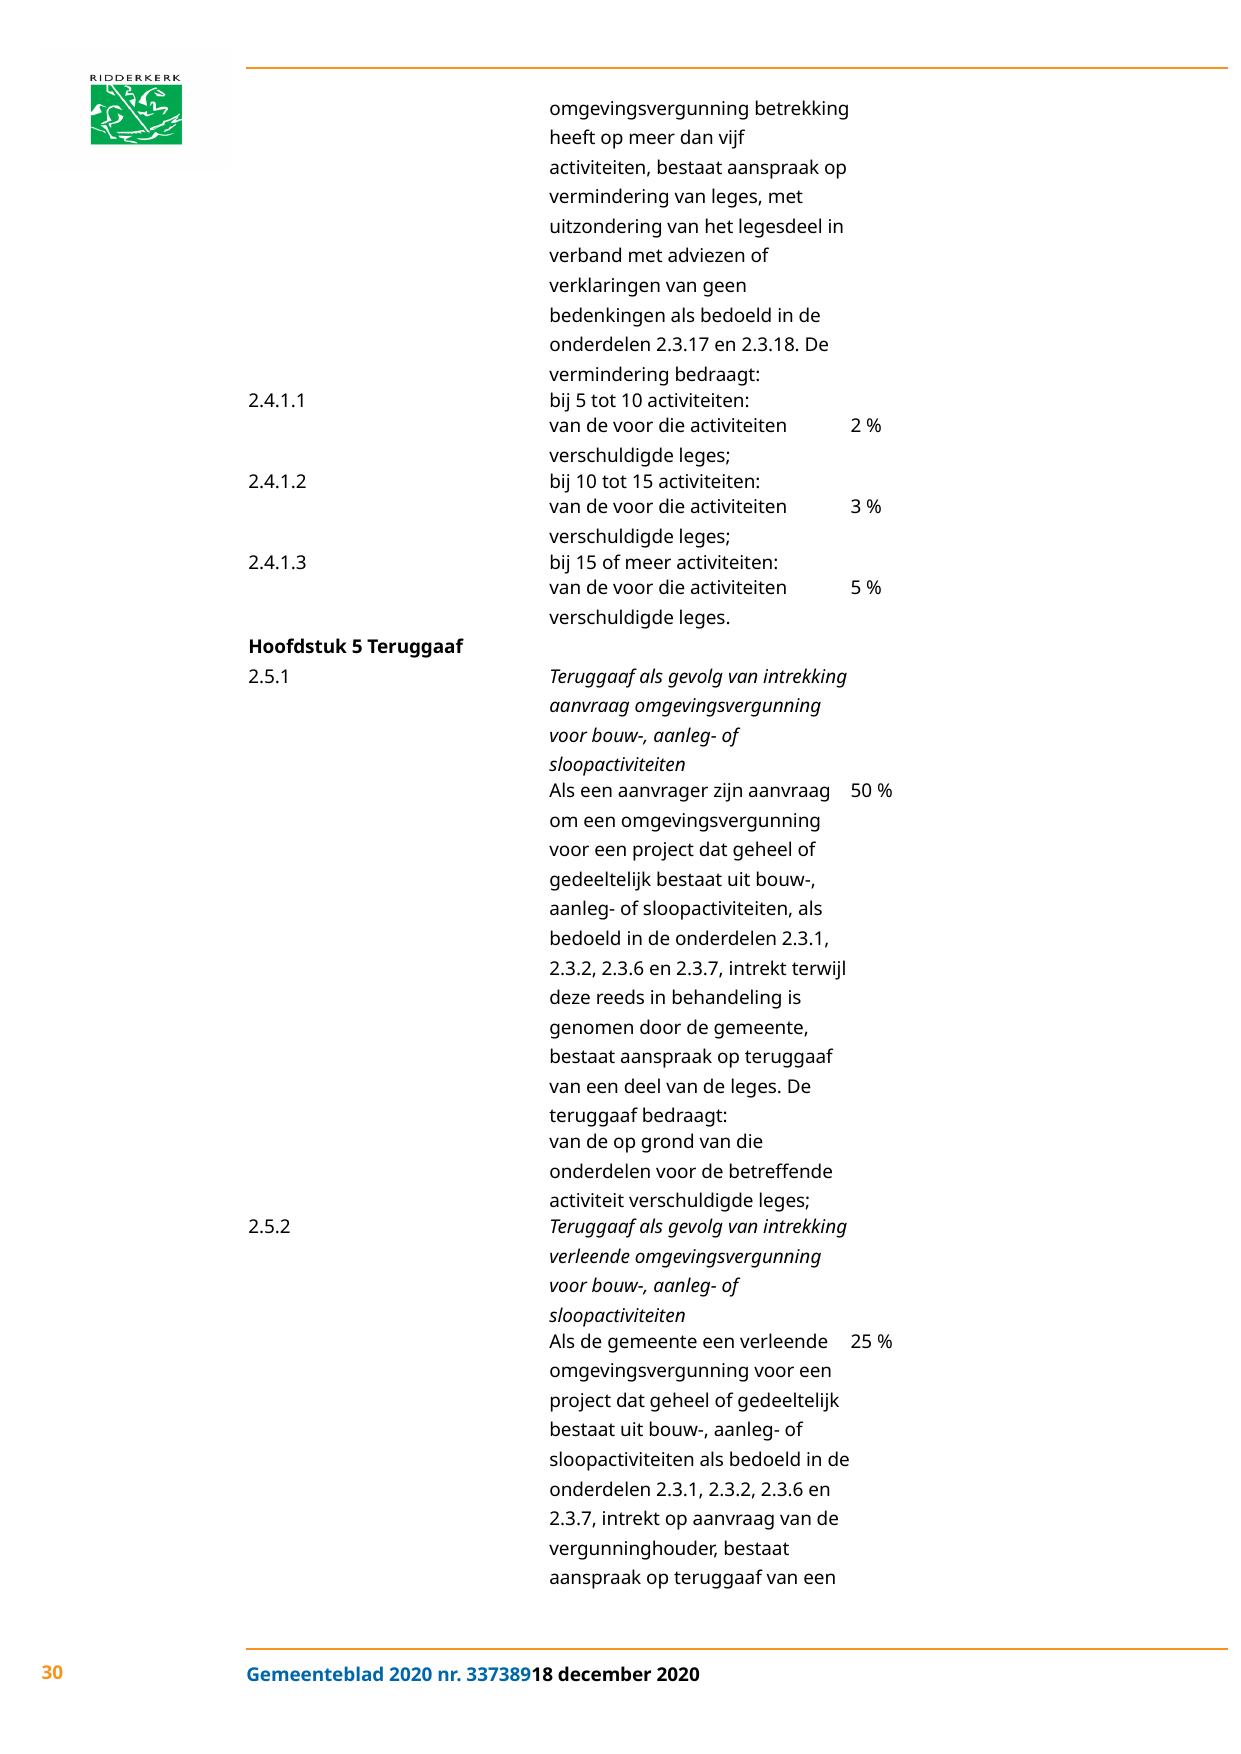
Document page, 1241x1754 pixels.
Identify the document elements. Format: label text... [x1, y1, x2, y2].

table_cell 3 % [850, 494, 1152, 549]
table_cell 50 % [850, 777, 1152, 1128]
picture [41, 47, 231, 172]
table_cell [850, 468, 1152, 493]
table_cell Als een aanvrager zijn aanvraag om een omgevingsvergunning voor een project dat geheel of gedeeltelijk bestaat uit bouw-, aanleg- of sloopactiviteiten, als bedoeld in de onderdelen 2.3.1, 2.3.2, 2.3.6 en 2.3.7, intrekt terwijl deze reeds in behandeling is genomen door de gemeente, bestaat aanspraak op teruggaaf van een deel van de leges. De teruggaaf bedraagt: [549, 777, 850, 1128]
table_cell 2.4.1.3 [248, 549, 549, 574]
table_header [248, 95, 549, 387]
table_cell 5 % [850, 575, 1152, 630]
table_cell [248, 777, 549, 1128]
table_cell van de voor die activiteiten verschuldigde leges; [549, 413, 850, 468]
table_header omgevingsvergunning betrekking heeft op meer dan vijf activiteiten, bestaat aanspraak op vermindering van leges, met uitzondering van het legesdeel in verband met adviezen of verklaringen van geen bedenkingen als bedoeld in de onderdelen 2.3.17 en 2.3.18. De vermindering bedraagt: [549, 95, 850, 387]
table_cell Teruggaaf als gevolg van intrekking verleende omgevingsvergunning voor bouw-, aanleg- of sloopactiviteiten [549, 1213, 850, 1328]
table_header [850, 663, 1152, 777]
table_header [850, 95, 1152, 387]
table_cell [850, 1129, 1152, 1213]
table_header 2.5.1 [248, 663, 549, 777]
text Hoofdstuk 5 Teruggaaf [248, 633, 1152, 659]
table_cell bij 10 tot 15 activiteiten: [549, 468, 850, 493]
table_cell bij 5 tot 10 activiteiten: [549, 387, 850, 412]
table_cell 2.4.1.2 [248, 468, 549, 493]
table_cell [850, 387, 1152, 412]
table_cell 2 % [850, 413, 1152, 468]
table_cell [248, 413, 549, 468]
table_cell 2.4.1.1 [248, 387, 549, 412]
table_cell van de voor die activiteiten verschuldigde leges; [549, 494, 850, 549]
table_cell [248, 1328, 549, 1590]
table_cell 2.5.2 [248, 1213, 549, 1328]
table_cell van de op grond van die onderdelen voor de betreffende activiteit verschuldigde leges; [549, 1129, 850, 1213]
table_cell [850, 549, 1152, 574]
table_header Teruggaaf als gevolg van intrekking aanvraag omgevingsvergunning voor bouw-, aanleg- of sloopactiviteiten [549, 663, 850, 777]
table_cell [248, 494, 549, 549]
table_cell Als de gemeente een verleende omgevingsvergunning voor een project dat geheel of gedeeltelijk bestaat uit bouw-, aanleg- of sloopactiviteiten als bedoeld in de onderdelen 2.3.1, 2.3.2, 2.3.6 en 2.3.7, intrekt op aanvraag van de vergunninghouder, bestaat aanspraak op teruggaaf van een [549, 1328, 850, 1590]
table_cell [248, 1129, 549, 1213]
table_cell [248, 575, 549, 630]
table_cell [850, 1213, 1152, 1328]
table_cell bij 15 of meer activiteiten: [549, 549, 850, 574]
table_cell van de voor die activiteiten verschuldigde leges. [549, 575, 850, 630]
table_cell 25 % [850, 1328, 1152, 1590]
